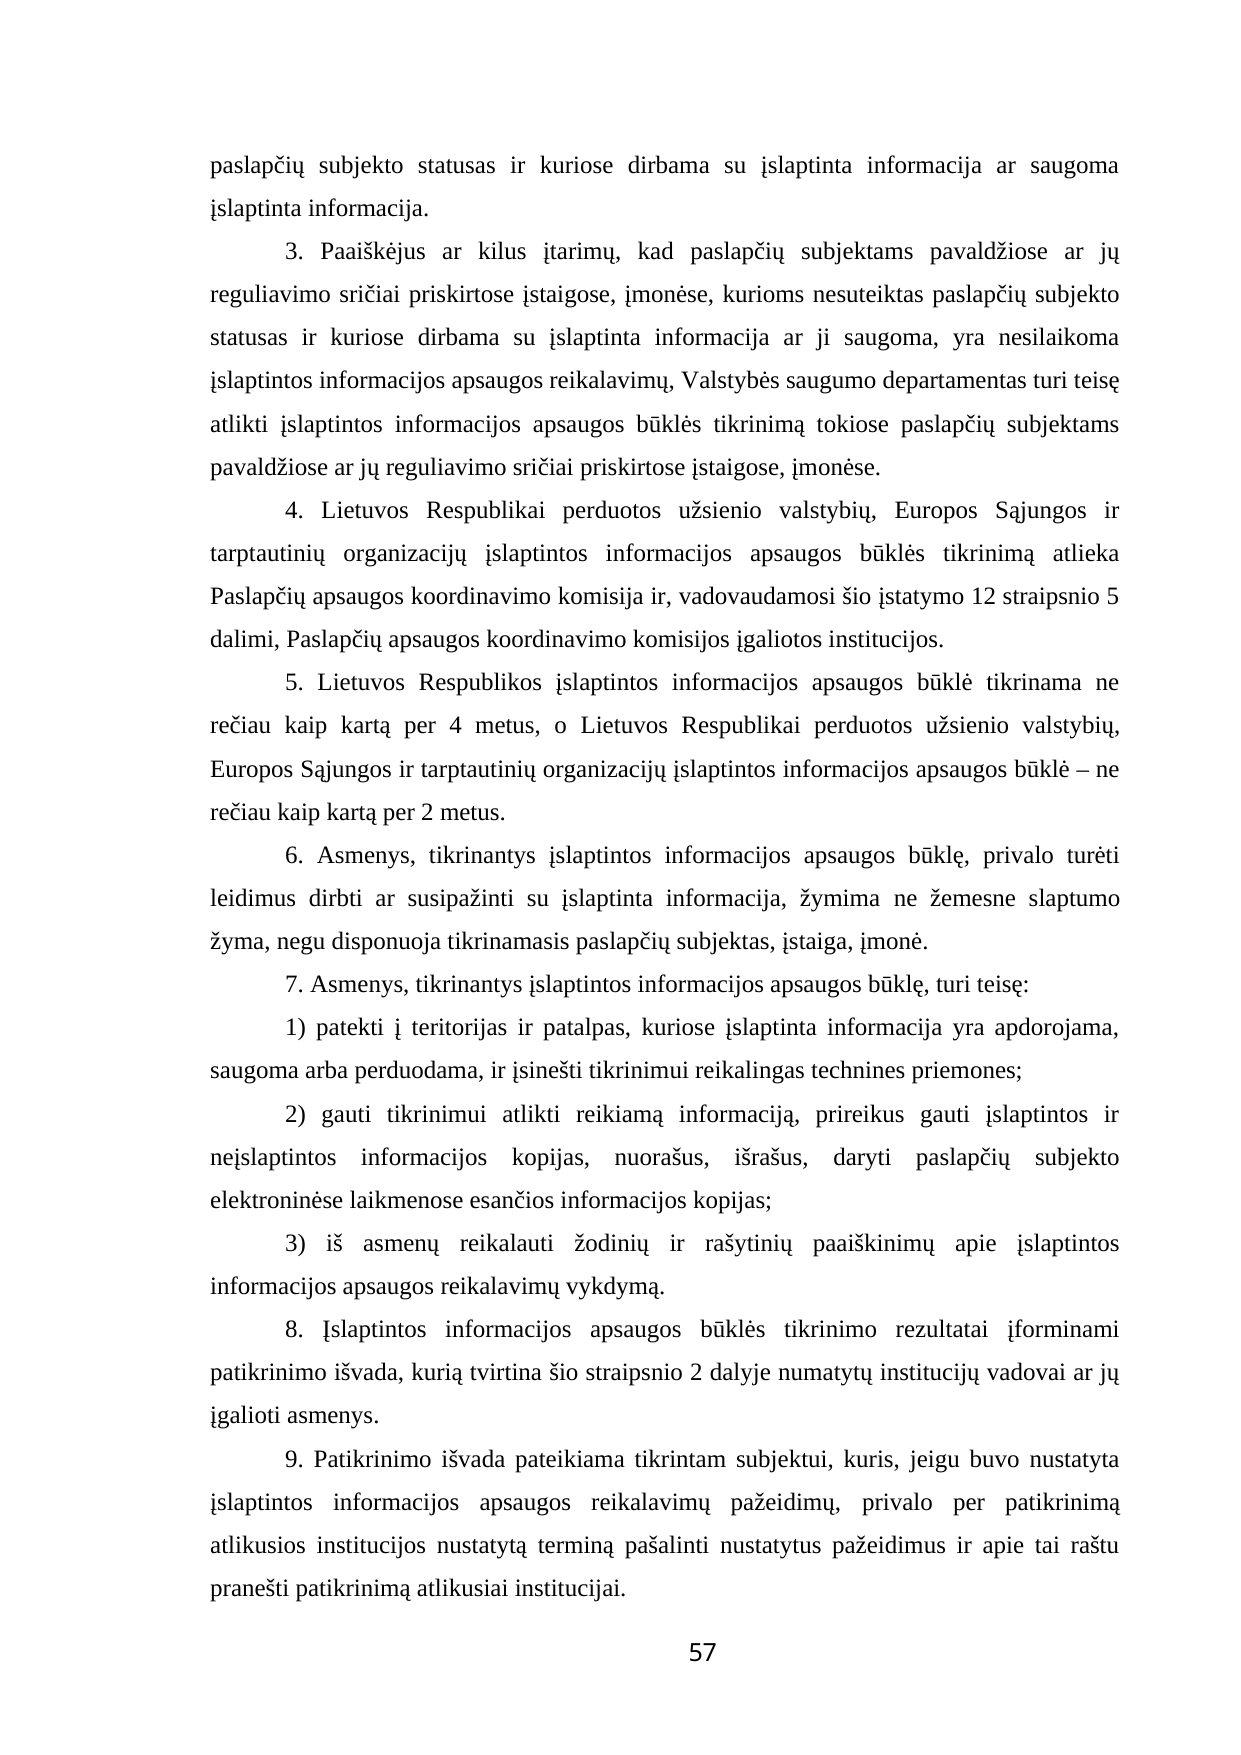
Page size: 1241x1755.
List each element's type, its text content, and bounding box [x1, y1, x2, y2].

text 1) patekti į teritorijas ir patalpas, kuriose įslaptinta informacija yra apdorojama, saugoma arba perduodama, ir įsinešti tikrinimui reikalingas technines priemones; [210, 1012, 1120, 1084]
text 9. Patikrinimo išvada pateikiama tikrintam subjektui, kuris, jeigu buvo nustatyta įslaptintos informacijos apsaugos reikalavimų pažeidimų, privalo per patikrinimą atlikusios institucijos nustatytą terminą pašalinti nustatytus pažeidimus ir apie tai raštu pranešti patikrinimą atlikusiai institucijai. [210, 1444, 1120, 1602]
text 8. Įslaptintos informacijos apsaugos būklės tikrinimo rezultatai įforminami patikrinimo išvada, kurią tvirtina šio straipsnio 2 dalyje numatytų institucijų vadovai ar jų įgalioti asmenys. [210, 1314, 1120, 1429]
text 4. Lietuvos Respublikai perduotos užsienio valstybių, Europos Sąjungos ir tarptautinių organizacijų įslaptintos informacijos apsaugos būklės tikrinimą atlieka Paslapčių apsaugos koordinavimo komisija ir, vadovaudamosi šio įstatymo 12 straipsnio 5 dalimi, Paslapčių apsaugos koordinavimo komisijos įgaliotos institucijos. [210, 495, 1120, 653]
text paslapčių subjekto statusas ir kuriose dirbama su įslaptinta informacija ar saugoma įslaptinta informacija. [210, 150, 1120, 222]
text 3. Paaiškėjus ar kilus įtarimų, kad paslapčių subjektams pavaldžiose ar jų reguliavimo sričiai priskirtose įstaigose, įmonėse, kurioms nesuteiktas paslapčių subjekto statusas ir kuriose dirbama su įslaptinta informacija ar ji saugoma, yra nesilaikoma įslaptintos informacijos apsaugos reikalavimų, Valstybės saugumo departamentas turi teisę atlikti įslaptintos informacijos apsaugos būklės tikrinimą tokiose paslapčių subjektams pavaldžiose ar jų reguliavimo sričiai priskirtose įstaigose, įmonėse. [210, 236, 1120, 481]
text 5. Lietuvos Respublikos įslaptintos informacijos apsaugos būklė tikrinama ne rečiau kaip kartą per 4 metus, o Lietuvos Respublikai perduotos užsienio valstybių, Europos Sąjungos ir tarptautinių organizacijų įslaptintos informacijos apsaugos būklė – ne rečiau kaip kartą per 2 metus. [210, 667, 1120, 826]
text 7. Asmenys, tikrinantys įslaptintos informacijos apsaugos būklę, turi teisę: [210, 969, 1120, 998]
text 6. Asmenys, tikrinantys įslaptintos informacijos apsaugos būklę, privalo turėti leidimus dirbti ar susipažinti su įslaptinta informacija, žymima ne žemesne slaptumo žyma, negu disponuoja tikrinamasis paslapčių subjektas, įstaiga, įmonė. [210, 840, 1120, 955]
text 3) iš asmenų reikalauti žodinių ir rašytinių paaiškinimų apie įslaptintos informacijos apsaugos reikalavimų vykdymą. [210, 1228, 1120, 1300]
text 2) gauti tikrinimui atlikti reikiamą informaciją, prireikus gauti įslaptintos ir neįslaptintos informacijos kopijas, nuorašus, išrašus, daryti paslapčių subjekto elektroninėse laikmenose esančios informacijos kopijas; [210, 1099, 1120, 1214]
